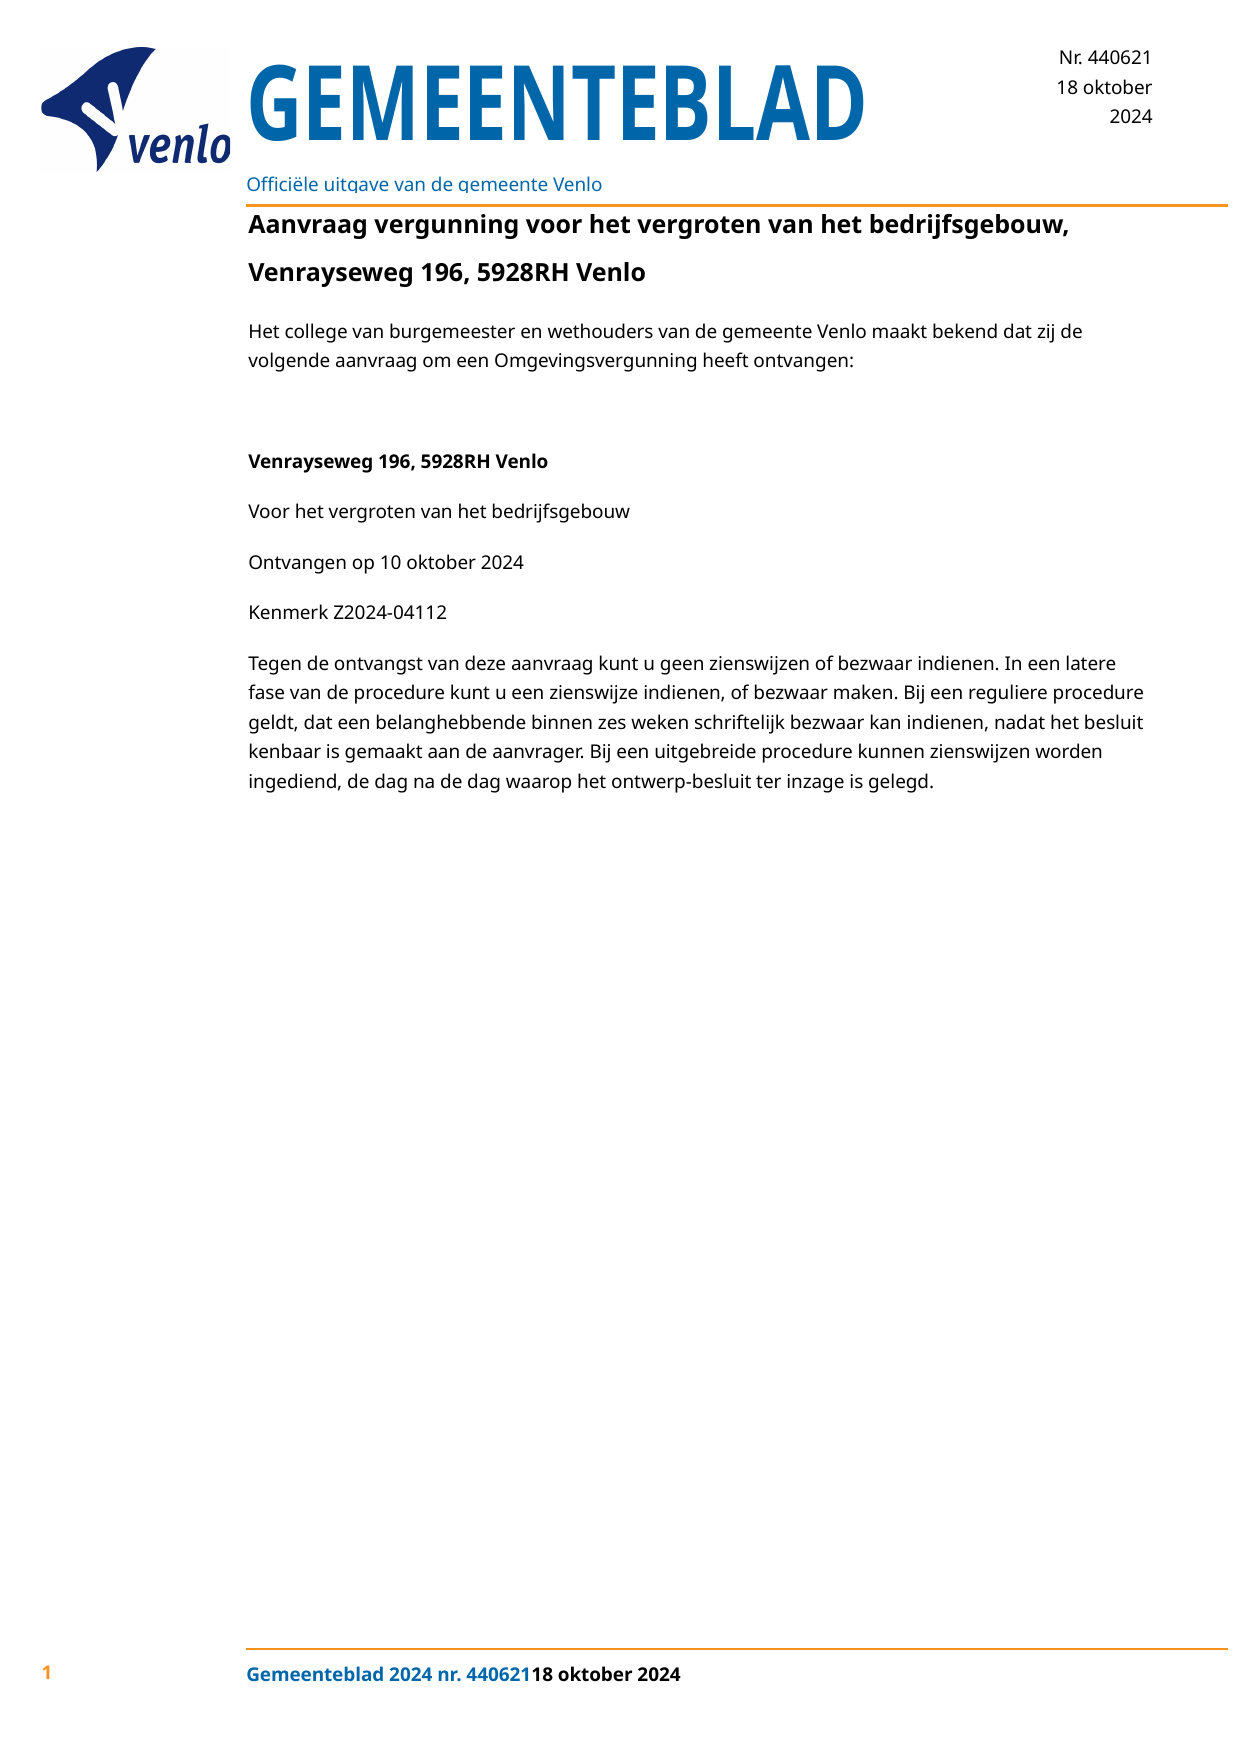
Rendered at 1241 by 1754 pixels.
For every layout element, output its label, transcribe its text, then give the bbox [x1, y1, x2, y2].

text Kenmerk Z2024-04112 [248, 599, 1152, 625]
text Aanvraag vergunning voor het vergroten van het bedrijfsgebouw, Venrayseweg 196, 5928RH Venlo [248, 207, 1152, 288]
text Tegen de ontvangst van deze aanvraag kunt u geen zienswijzen of bezwaar indienen. In een latere fase van de procedure kunt u een zienswijze indienen, of bezwaar maken. Bij een reguliere procedure geldt, dat een belanghebbende binnen zes weken schriftelijk bezwaar kan indienen, nadat het besluit kenbaar is gemaakt aan de aanvrager. Bij een uitgebreide procedure kunnen zienswijzen worden ingediend, de dag na de dag waarop het ontwerp-besluit ter inzage is gelegd. [248, 650, 1152, 794]
text Voor het vergroten van het bedrijfsgebouw [248, 499, 1152, 524]
text Venrayseweg 196, 5928RH Venlo [248, 448, 1152, 474]
text Ontvangen op 10 oktober 2024 [248, 549, 1152, 575]
picture [41, 47, 231, 172]
text Het college van burgemeester en wethouders van de gemeente Venlo maakt bekend dat zij de volgende aanvraag om een Omgevingsvergunning heeft ontvangen: [248, 318, 1152, 373]
